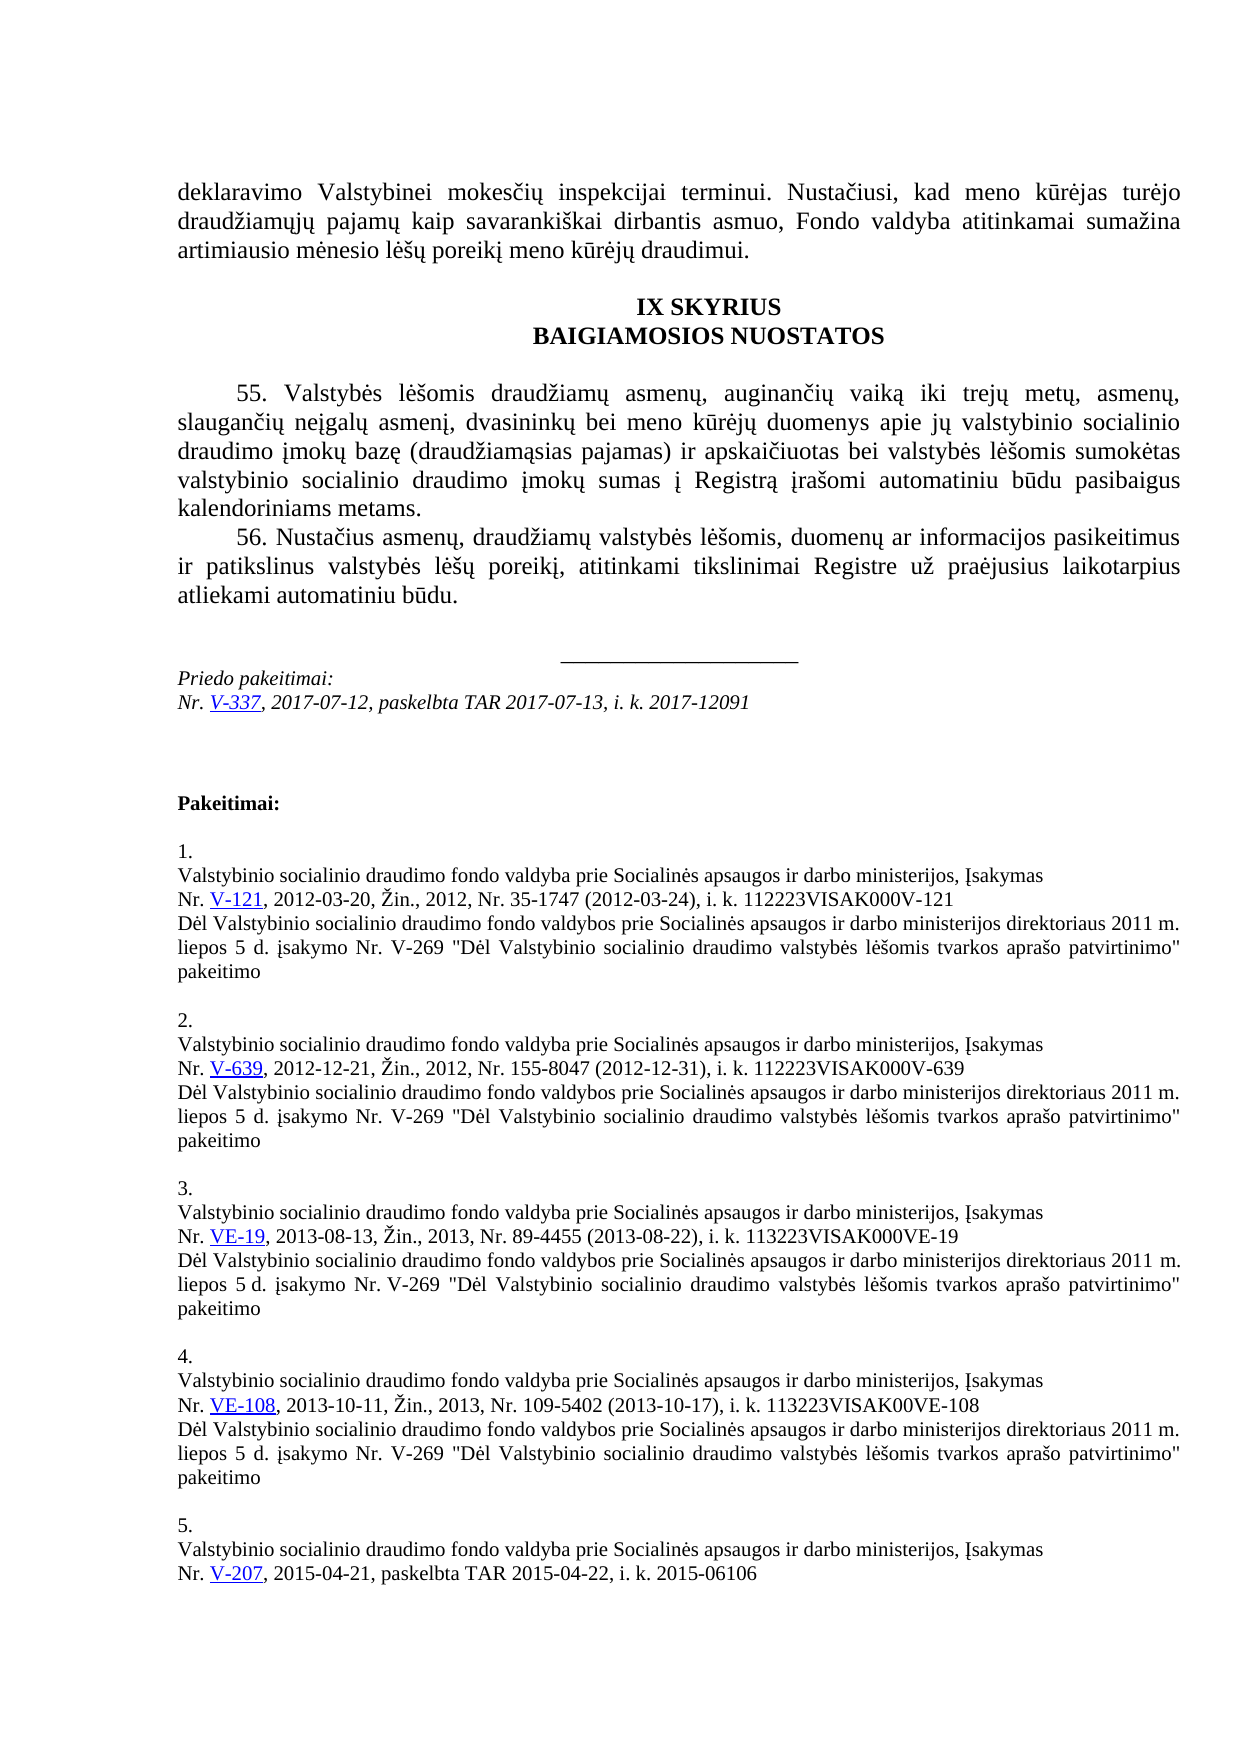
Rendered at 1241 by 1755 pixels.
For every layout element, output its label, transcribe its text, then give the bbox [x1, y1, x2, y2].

text Valstybinio socialinio draudimo fondo valdyba prie Socialinės apsaugos ir darbo ministerijos, Įsakymas [177, 863, 1181, 887]
text Nr. VE-108, 2013-10-11, Žin., 2013, Nr. 109-5402 (2013-10-17), i. k. 113223VISAK00VE-108 [177, 1392, 1181, 1417]
text deklaravimo Valstybinei mokesčių inspekcijai terminui. Nustačiusi, kad meno kūrėjas turėjo draudžiamųjų pajamų kaip savarankiškai dirbantis asmuo, Fondo valdyba atitinkamai sumažina artimiausio mėnesio lėšų poreikį meno kūrėjų draudimui. [177, 177, 1181, 263]
text Valstybinio socialinio draudimo fondo valdyba prie Socialinės apsaugos ir darbo ministerijos, Įsakymas [177, 1537, 1181, 1561]
text Nr. VE-19, 2013-08-13, Žin., 2013, Nr. 89-4455 (2013-08-22), i. k. 113223VISAK000VE-19 [177, 1224, 1181, 1248]
text Pakeitimai: [177, 791, 1181, 815]
text 4. [177, 1344, 1181, 1368]
text Dėl Valstybinio socialinio draudimo fondo valdybos prie Socialinės apsaugos ir darbo ministerijos direktoriaus 2011 m. liepos 5 d. įsakymo Nr. V-269 "Dėl Valstybinio socialinio draudimo valstybės lėšomis tvarkos aprašo patvirtinimo" pakeitimo [177, 1080, 1181, 1152]
text Valstybinio socialinio draudimo fondo valdyba prie Socialinės apsaugos ir darbo ministerijos, Įsakymas [177, 1032, 1181, 1056]
text 1. [177, 839, 1181, 863]
text Dėl Valstybinio socialinio draudimo fondo valdybos prie Socialinės apsaugos ir darbo ministerijos direktoriaus 2011 m. liepos 5 d. įsakymo Nr. V-269 "Dėl Valstybinio socialinio draudimo valstybės lėšomis tvarkos aprašo patvirtinimo" pakeitimo [177, 1417, 1181, 1489]
text Valstybinio socialinio draudimo fondo valdyba prie Socialinės apsaugos ir darbo ministerijos, Įsakymas [177, 1368, 1181, 1392]
text Nr. V-639, 2012-12-21, Žin., 2012, Nr. 155-8047 (2012-12-31), i. k. 112223VISAK000V-639 [177, 1056, 1181, 1080]
text IX SKYRIUS [177, 292, 1181, 321]
text Dėl Valstybinio socialinio draudimo fondo valdybos prie Socialinės apsaugos ir darbo ministerijos direktoriaus 2011 m. liepos 5 d. įsakymo Nr. V-269 "Dėl Valstybinio socialinio draudimo valstybės lėšomis tvarkos aprašo patvirtinimo" pakeitimo [177, 1248, 1181, 1320]
text 55. Valstybės lėšomis draudžiamų asmenų, auginančių vaiką iki trejų metų, asmenų, slaugančių neįgalų asmenį, dvasininkų bei meno kūrėjų duomenys apie jų valstybinio socialinio draudimo įmokų bazę (draudžiamąsias pajamas) ir apskaičiuotas bei valstybės lėšomis sumokėtas valstybinio socialinio draudimo įmokų sumas į Registrą įrašomi automatiniu būdu pasibaigus kalendoriniams metams. [177, 378, 1181, 522]
text 3. [177, 1176, 1181, 1200]
text Valstybinio socialinio draudimo fondo valdyba prie Socialinės apsaugos ir darbo ministerijos, Įsakymas [177, 1200, 1181, 1224]
text 2. [177, 1007, 1181, 1032]
text 5. [177, 1513, 1181, 1537]
text 56. Nustačius asmenų, draudžiamų valstybės lėšomis, duomenų ar informacijos pasikeitimus ir patikslinus valstybės lėšų poreikį, atitinkami tikslinimai Registre už praėjusius laikotarpius atliekami automatiniu būdu. [177, 522, 1181, 608]
text Nr. V-337, 2017-07-12, paskelbta TAR 2017-07-13, i. k. 2017-12091 [177, 690, 1181, 714]
text Dėl Valstybinio socialinio draudimo fondo valdybos prie Socialinės apsaugos ir darbo ministerijos direktoriaus 2011 m. liepos 5 d. įsakymo Nr. V-269 "Dėl Valstybinio socialinio draudimo valstybės lėšomis tvarkos aprašo patvirtinimo" pakeitimo [177, 911, 1181, 983]
text Nr. V-207, 2015-04-21, paskelbta TAR 2015-04-22, i. k. 2015-06106 [177, 1561, 1181, 1585]
text BAIGIAMOSIOS NUOSTATOS [177, 321, 1181, 350]
text Priedo pakeitimai: [177, 666, 1181, 690]
text Nr. V-121, 2012-03-20, Žin., 2012, Nr. 35-1747 (2012-03-24), i. k. 112223VISAK000V-121 [177, 887, 1181, 911]
text ___________________ [177, 637, 1181, 666]
